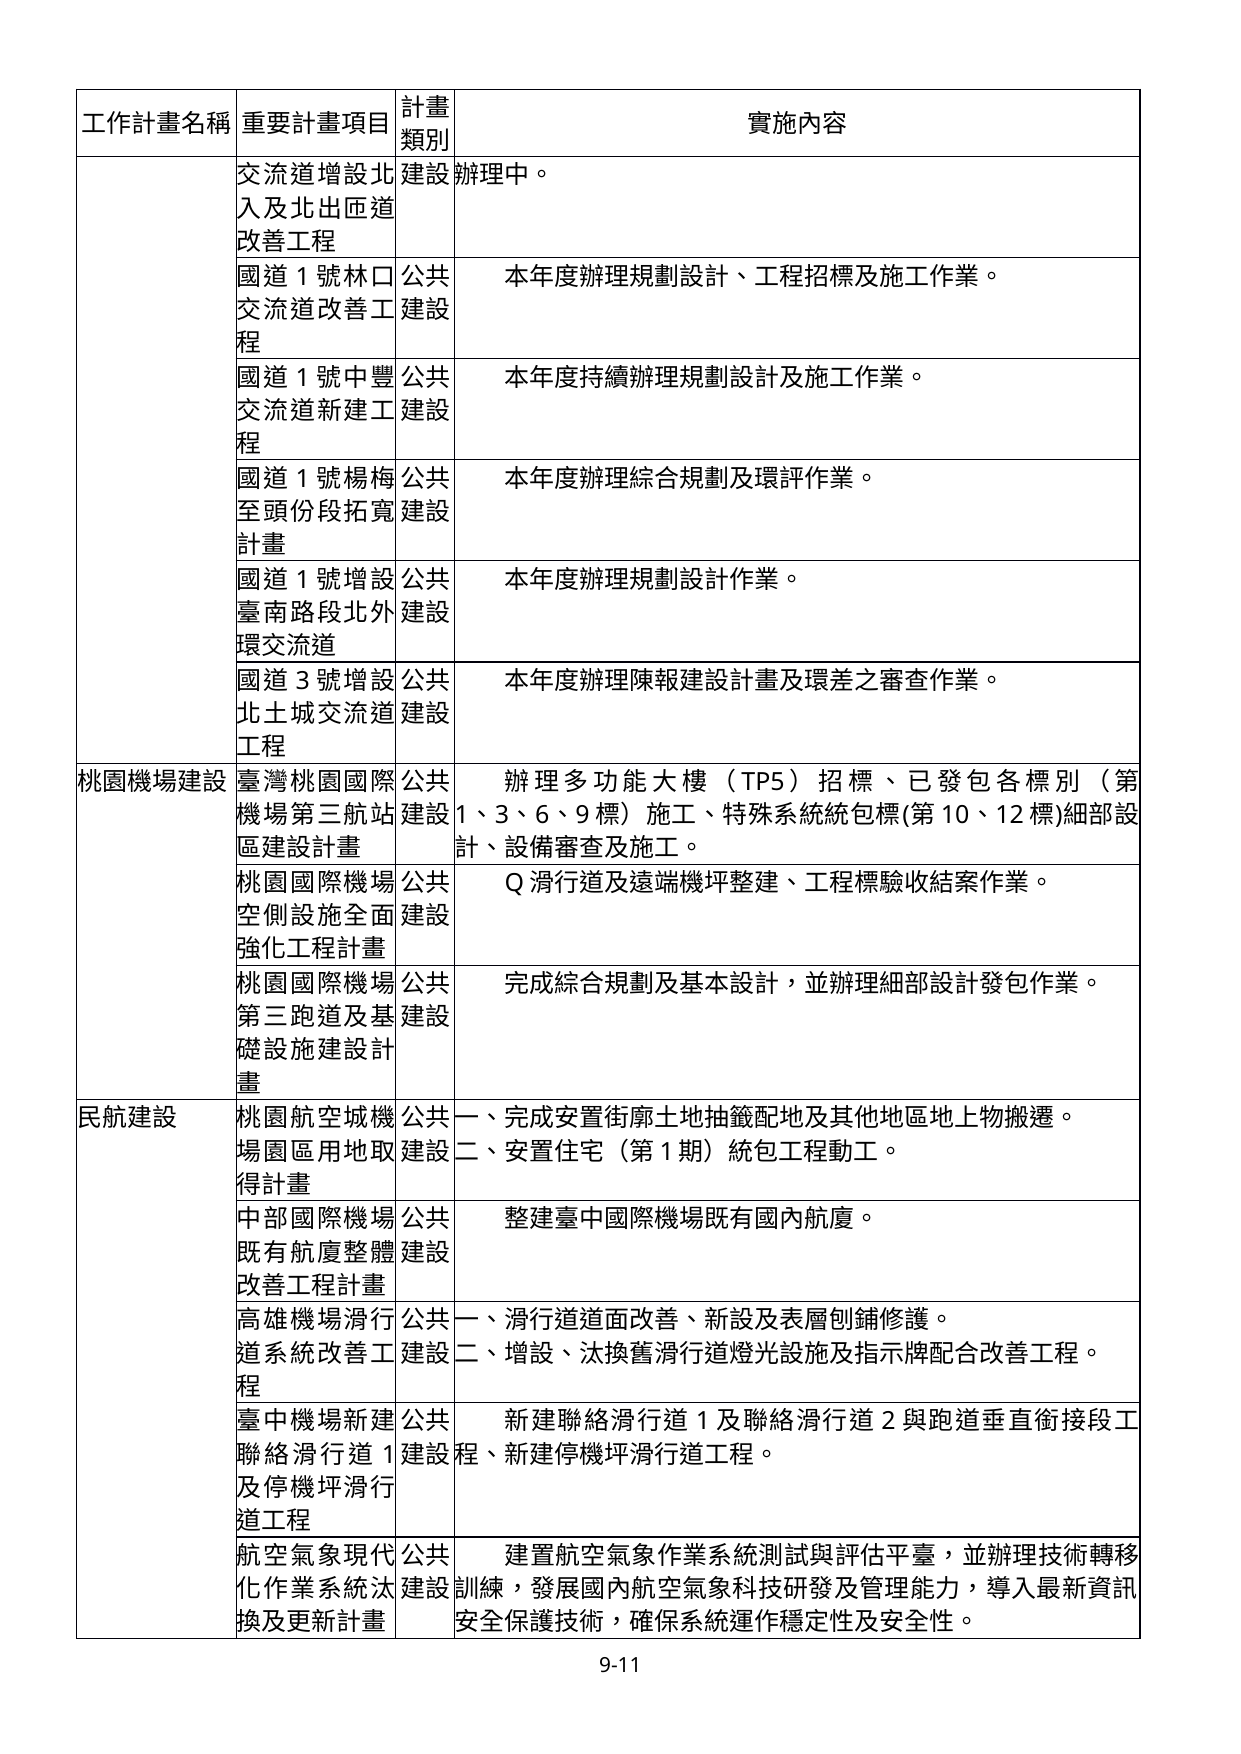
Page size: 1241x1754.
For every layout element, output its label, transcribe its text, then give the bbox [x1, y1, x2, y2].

table_cell 辦理多功能大樓（TP5）招標、已發包各標別（第1、3、6、9標）施工、特殊系統統包標(第10、12標)細部設計、設備審查及施工。 [455, 764, 1139, 863]
table_cell 桃園機場建設 [77, 764, 236, 1099]
table_cell 公共建設 [396, 1302, 454, 1402]
table_cell 本年度辦理綜合規劃及環評作業。 [455, 460, 1139, 560]
table_cell 一、完成安置街廓土地抽籤配地及其他地區地上物搬遷。 二、安置住宅（第1期）統包工程動工。 [455, 1100, 1139, 1200]
table_cell 國道1號增設臺南路段北外環交流道 [237, 561, 395, 661]
table_cell 本年度辦理陳報建設計畫及環差之審查作業。 [455, 663, 1139, 762]
table_header 重要計畫項目 [237, 90, 395, 156]
table_cell 建置航空氣象作業系統測試與評估平臺，並辦理技術轉移訓練，發展國內航空氣象科技研發及管理能力，導入最新資訊安全保護技術，確保系統運作穩定性及安全性。 [455, 1538, 1139, 1637]
table_cell 桃園航空城機場園區用地取得計畫 [237, 1100, 395, 1200]
table_cell 臺灣桃園國際機場第三航站區建設計畫 [237, 764, 395, 863]
table_cell 新建聯絡滑行道1及聯絡滑行道2與跑道垂直銜接段工程、新建停機坪滑行道工程。 [455, 1403, 1139, 1536]
table_cell 辦理中。 [455, 157, 1139, 257]
table_cell 公共建設 [396, 865, 454, 964]
table_cell 一、滑行道道面改善、新設及表層刨鋪修護。 二、增設、汰換舊滑行道燈光設施及指示牌配合改善工程。 [455, 1302, 1139, 1402]
table_header 實施內容 [455, 90, 1139, 156]
table_cell 公共建設 [396, 663, 454, 762]
table_cell 國道1號林口交流道改善工程 [237, 258, 395, 358]
table_cell 國道1號楊梅至頭份段拓寬計畫 [237, 460, 395, 560]
table_cell 交流道增設北入及北出匝道改善工程 [237, 157, 395, 257]
table_cell 民航建設 [77, 1100, 236, 1637]
table_cell 公共建設 [396, 460, 454, 560]
table_header 工作計畫名稱 [77, 90, 236, 156]
table_cell 公共建設 [396, 561, 454, 661]
table_cell 桃園國際機場空側設施全面強化工程計畫 [237, 865, 395, 964]
table_cell 臺中機場新建聯絡滑行道1及停機坪滑行道工程 [237, 1403, 395, 1536]
table_header 計畫類別 [396, 90, 454, 156]
table_cell 公共建設 [396, 359, 454, 459]
table_cell 公共建設 [396, 1100, 454, 1200]
table_cell 國道1號中豐交流道新建工程 [237, 359, 395, 459]
table_cell 公共建設 [396, 258, 454, 358]
table_cell 整建臺中國際機場既有國內航廈。 [455, 1201, 1139, 1301]
table_cell 公共建設 [396, 764, 454, 863]
table_cell 建設 [396, 157, 454, 257]
table_cell 本年度辦理規劃設計作業。 [455, 561, 1139, 661]
table_cell 公共建設 [396, 1201, 454, 1301]
table_cell 公共建設 [396, 1538, 454, 1637]
table_cell 國道3號增設北土城交流道工程 [237, 663, 395, 762]
table_cell 公共建設 [396, 966, 454, 1099]
table_cell 本年度持續辦理規劃設計及施工作業。 [455, 359, 1139, 459]
table_cell [77, 157, 236, 762]
table_cell 完成綜合規劃及基本設計，並辦理細部設計發包作業。 [455, 966, 1139, 1099]
table_cell 高雄機場滑行道系統改善工程 [237, 1302, 395, 1402]
table_cell Q滑行道及遠端機坪整建、工程標驗收結案作業。 [455, 865, 1139, 964]
table_cell 中部國際機場既有航廈整體改善工程計畫 [237, 1201, 395, 1301]
table_cell 公共建設 [396, 1403, 454, 1536]
table_cell 桃園國際機場第三跑道及基礎設施建設計畫 [237, 966, 395, 1099]
table_cell 本年度辦理規劃設計、工程招標及施工作業。 [455, 258, 1139, 358]
table_cell 航空氣象現代化作業系統汰換及更新計畫 [237, 1538, 395, 1637]
